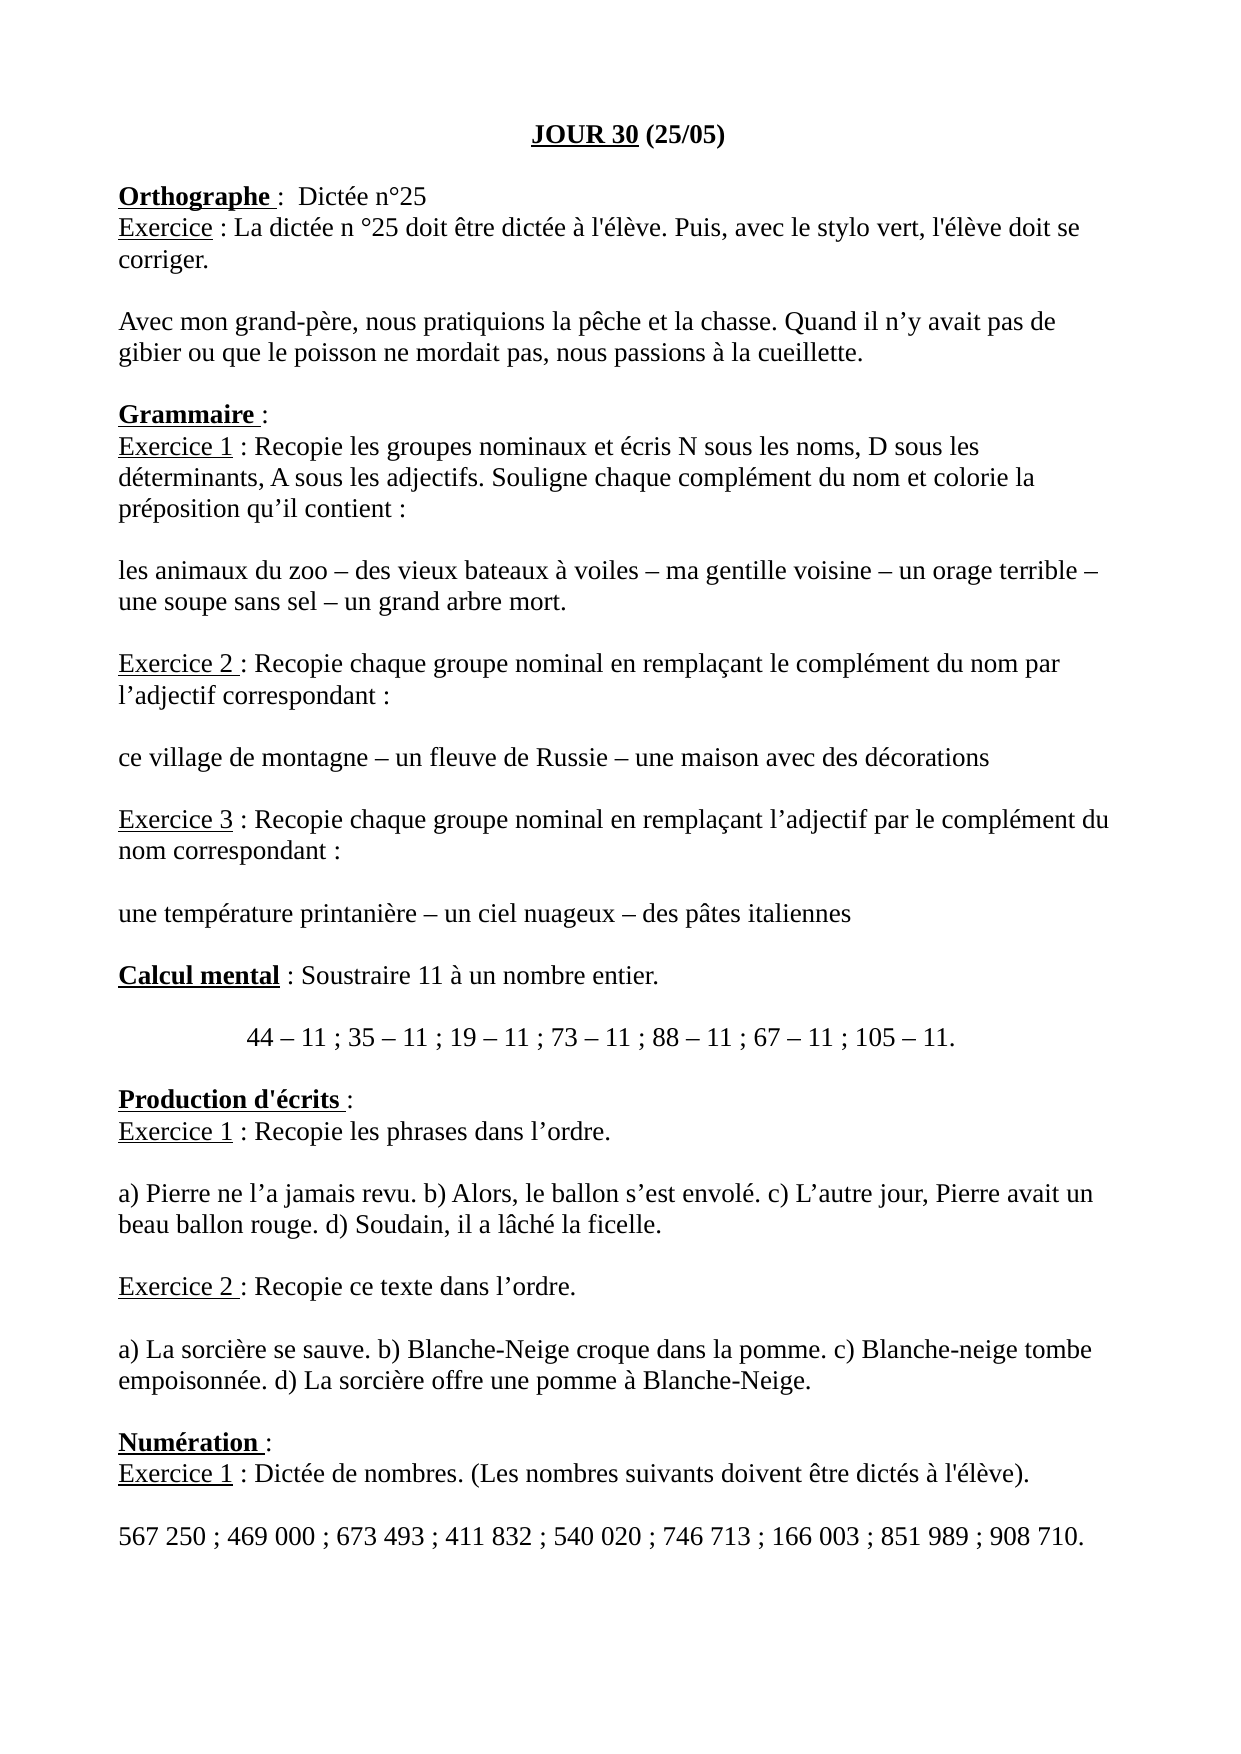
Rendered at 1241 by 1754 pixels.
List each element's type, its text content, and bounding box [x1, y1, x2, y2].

text 567 250 ; 469 000 ; 673 493 ; 411 832 ; 540 020 ; 746 713 ; 166 003 ; 851 989 ; 908 710. [118, 1520, 1122, 1551]
text Exercice 3 : Recopie chaque groupe nominal en remplaçant l’adjectif par le complément du nom correspondant : [118, 803, 1122, 866]
text 44 – 11 ; 35 – 11 ; 19 – 11 ; 73 – 11 ; 88 – 11 ; 67 – 11 ; 105 – 11. [118, 1021, 1122, 1052]
text Exercice 1 : Recopie les groupes nominaux et écris N sous les noms, D sous les déterminants, A sous les adjectifs. Souligne chaque complément du nom et colorie la préposition qu’il contient : [118, 429, 1122, 523]
text JOUR 30 (25/05) [118, 118, 1122, 149]
text Orthographe : Dictée n°25 [118, 180, 1122, 212]
text Exercice 2 : Recopie ce texte dans l’ordre. [118, 1271, 1122, 1302]
text Exercice 2 : Recopie chaque groupe nominal en remplaçant le complément du nom par l’adjectif correspondant : [118, 648, 1122, 710]
text Exercice 1 : Recopie les phrases dans l’ordre. [118, 1115, 1122, 1146]
text les animaux du zoo – des vieux bateaux à voiles – ma gentille voisine – un orage terrible – une soupe sans sel – un grand arbre mort. [118, 554, 1122, 616]
text ce village de montagne – un fleuve de Russie – une maison avec des décorations [118, 741, 1122, 772]
text Production d'écrits : [118, 1084, 1122, 1115]
text une température printanière – un ciel nuageux – des pâtes italiennes [118, 897, 1122, 928]
text a) La sorcière se sauve. b) Blanche-Neige croque dans la pomme. c) Blanche-neige tombe empoisonnée. d) La sorcière offre une pomme à Blanche-Neige. [118, 1333, 1122, 1395]
text Exercice 1 : Dictée de nombres. (Les nombres suivants doivent être dictés à l'élève). [118, 1457, 1122, 1488]
text Exercice : La dictée n °25 doit être dictée à l'élève. Puis, avec le stylo vert, l'élève doit se corriger. [118, 212, 1122, 274]
text Grammaire : [118, 398, 1122, 429]
text Calcul mental : Soustraire 11 à un nombre entier. [118, 959, 1122, 990]
text a) Pierre ne l’a jamais revu. b) Alors, le ballon s’est envolé. c) L’autre jour, Pierre avait un beau ballon rouge. d) Soudain, il a lâché la ficelle. [118, 1177, 1122, 1239]
text Avec mon grand-père, nous pratiquions la pêche et la chasse. Quand il n’y avait pas de gibier ou que le poisson ne mordait pas, nous passions à la cueillette. [118, 305, 1122, 367]
text Numération : [118, 1426, 1122, 1457]
